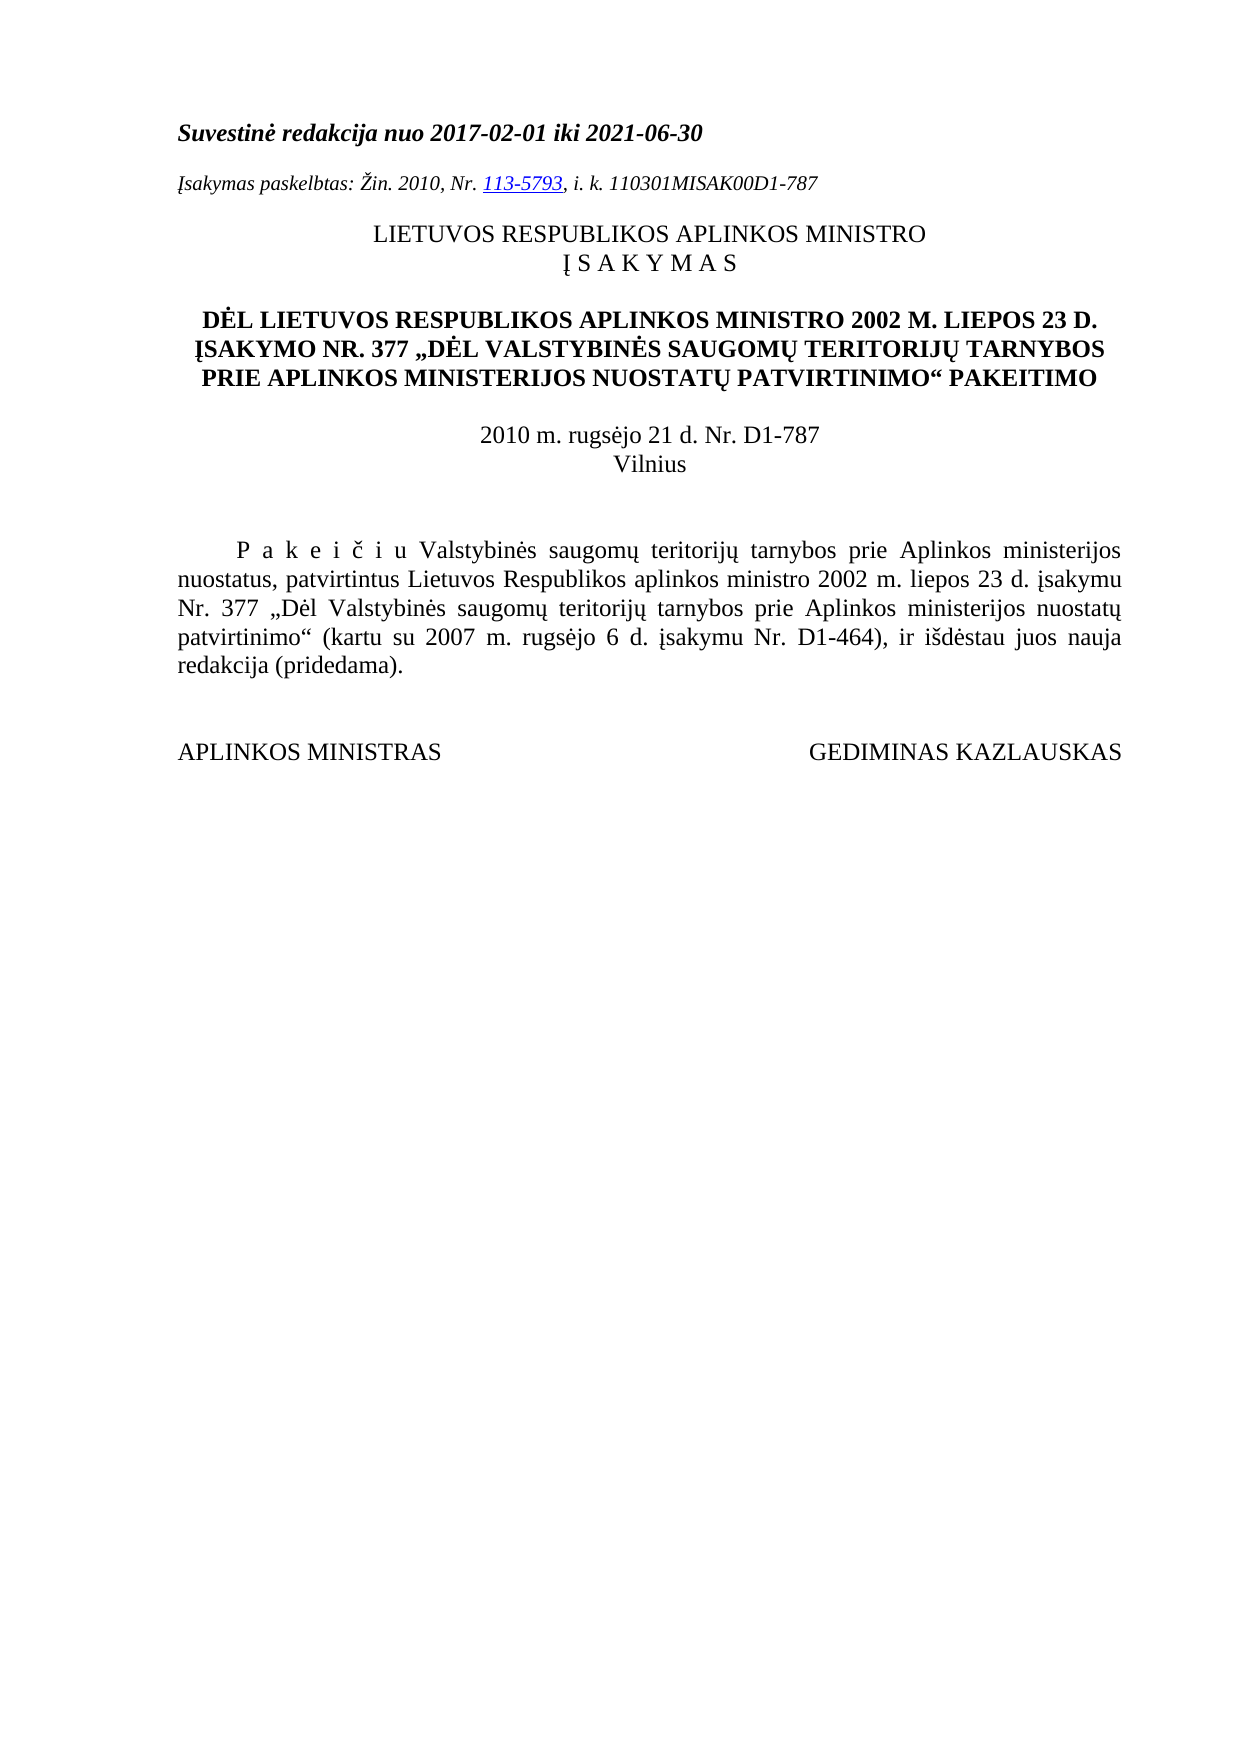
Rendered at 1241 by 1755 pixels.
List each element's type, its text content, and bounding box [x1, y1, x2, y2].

text Aplinkos ministras Gediminas Kazlauskas [177, 737, 1122, 765]
text P a k e i č i u Valstybinės saugomų teritorijų tarnybos prie Aplinkos ministerijos nuostatus, patvirtintus Lietuvos Respublikos aplinkos ministro 2002 m. liepos 23 d. įsakymu Nr. 377 „Dėl Valstybinės saugomų teritorijų tarnybos prie Aplinkos ministerijos nuostatų patvirtinimo“ (kartu su 2007 m. rugsėjo 6 d. įsakymu Nr. D1-464), ir išdėstau juos nauja redakcija (pridedama). [177, 535, 1122, 679]
text Vilnius [177, 449, 1122, 478]
text Į S A K Y M A S [177, 248, 1122, 277]
text Įsakymas paskelbtas: Žin. 2010, Nr. 113-5793, i. k. 110301MISAK00D1-787 [177, 171, 1122, 195]
text 2010 m. rugsėjo 21 d. Nr. D1-787 [177, 420, 1122, 449]
text DĖL LIETUVOS RESPUBLIKOS APLINKOS MINISTRO 2002 M. LIEPOS 23 D. ĮSAKYMO Nr. 377 „DĖL VALSTYBINĖS SAUGOMŲ TERITORIJŲ TARNYBOS PRIE APLINKOS MINISTERIJOS NUOSTATŲ PATVIRTINIMO“ PAKEITIMO [177, 305, 1122, 392]
text LIETUVOS RESPUBLIKOS APLINKOS MINISTRO [177, 219, 1122, 248]
text Suvestinė redakcija nuo 2017-02-01 iki 2021-06-30 [177, 118, 1122, 147]
